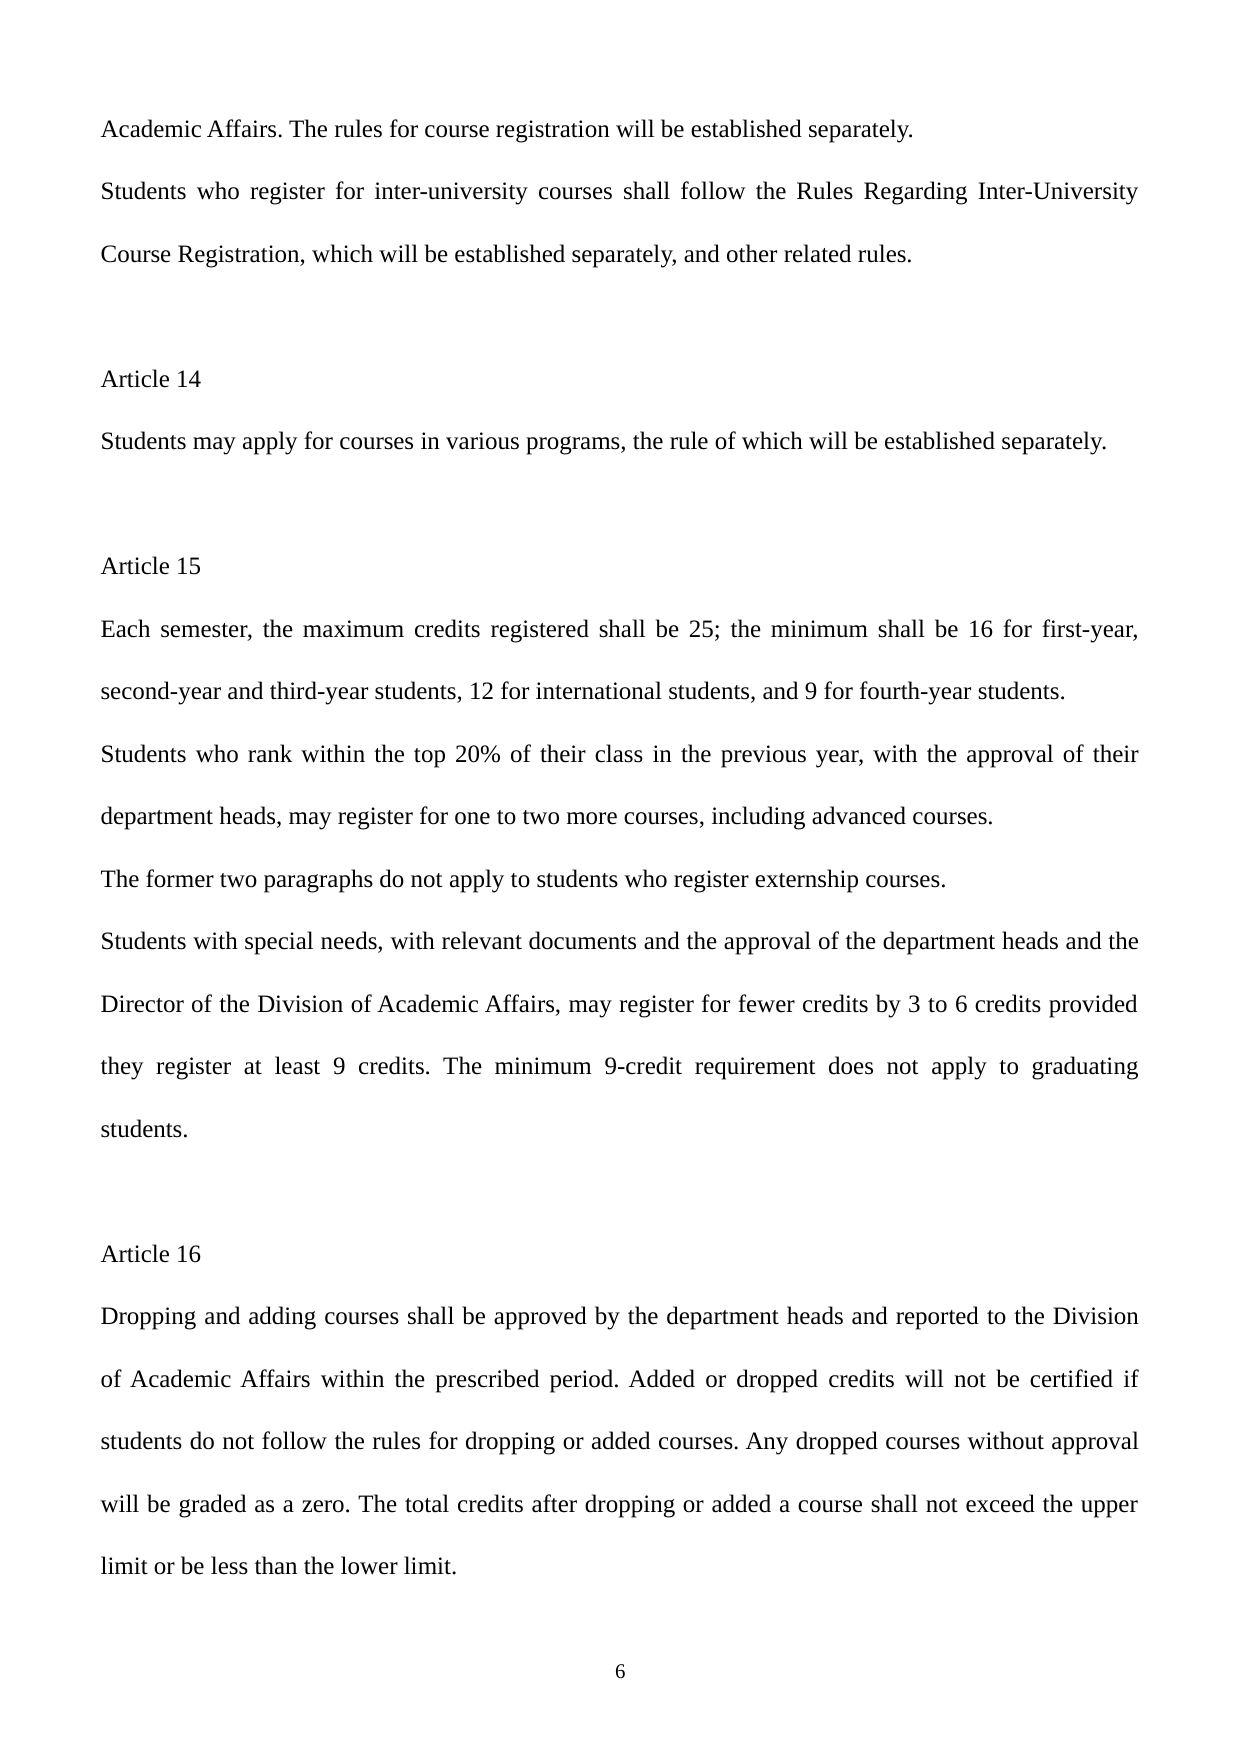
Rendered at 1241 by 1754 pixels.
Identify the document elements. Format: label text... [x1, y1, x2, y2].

text Students who rank within the top 20% of their class in the previous year, with the approval of their department heads, may register for one to two more courses, including advanced courses. [100, 712, 1140, 837]
text Academic Affairs. The rules for course registration will be established separately. [100, 87, 1140, 149]
text The former two paragraphs do not apply to students who register externship courses. [100, 837, 1140, 899]
text Students with special needs, with relevant documents and the approval of the department heads and the Director of the Division of Academic Affairs, may register for fewer credits by 3 to 6 credits provided they register at least 9 credits. The minimum 9-credit requirement does not apply to graduating students. [100, 899, 1140, 1149]
text Dropping and adding courses shall be approved by the department heads and reported to the Division of Academic Affairs within the prescribed period. Added or dropped credits will not be certified if students do not follow the rules for dropping or added courses. Any dropped courses without approval will be graded as a zero. The total credits after dropping or added a course shall not exceed the upper limit or be less than the lower limit. [100, 1274, 1140, 1587]
text Each semester, the maximum credits registered shall be 25; the minimum shall be 16 for first-year, second-year and third-year students, 12 for international students, and 9 for fourth-year students. [100, 587, 1140, 712]
subtitle Article 14 [100, 337, 1140, 399]
subtitle Article 15 [100, 524, 1140, 587]
text Students may apply for courses in various programs, the rule of which will be established separately. [100, 399, 1140, 462]
subtitle Article 16 [100, 1212, 1140, 1274]
text Students who register for inter-university courses shall follow the Rules Regarding Inter-University Course Registration, which will be established separately, and other related rules. [100, 149, 1140, 274]
